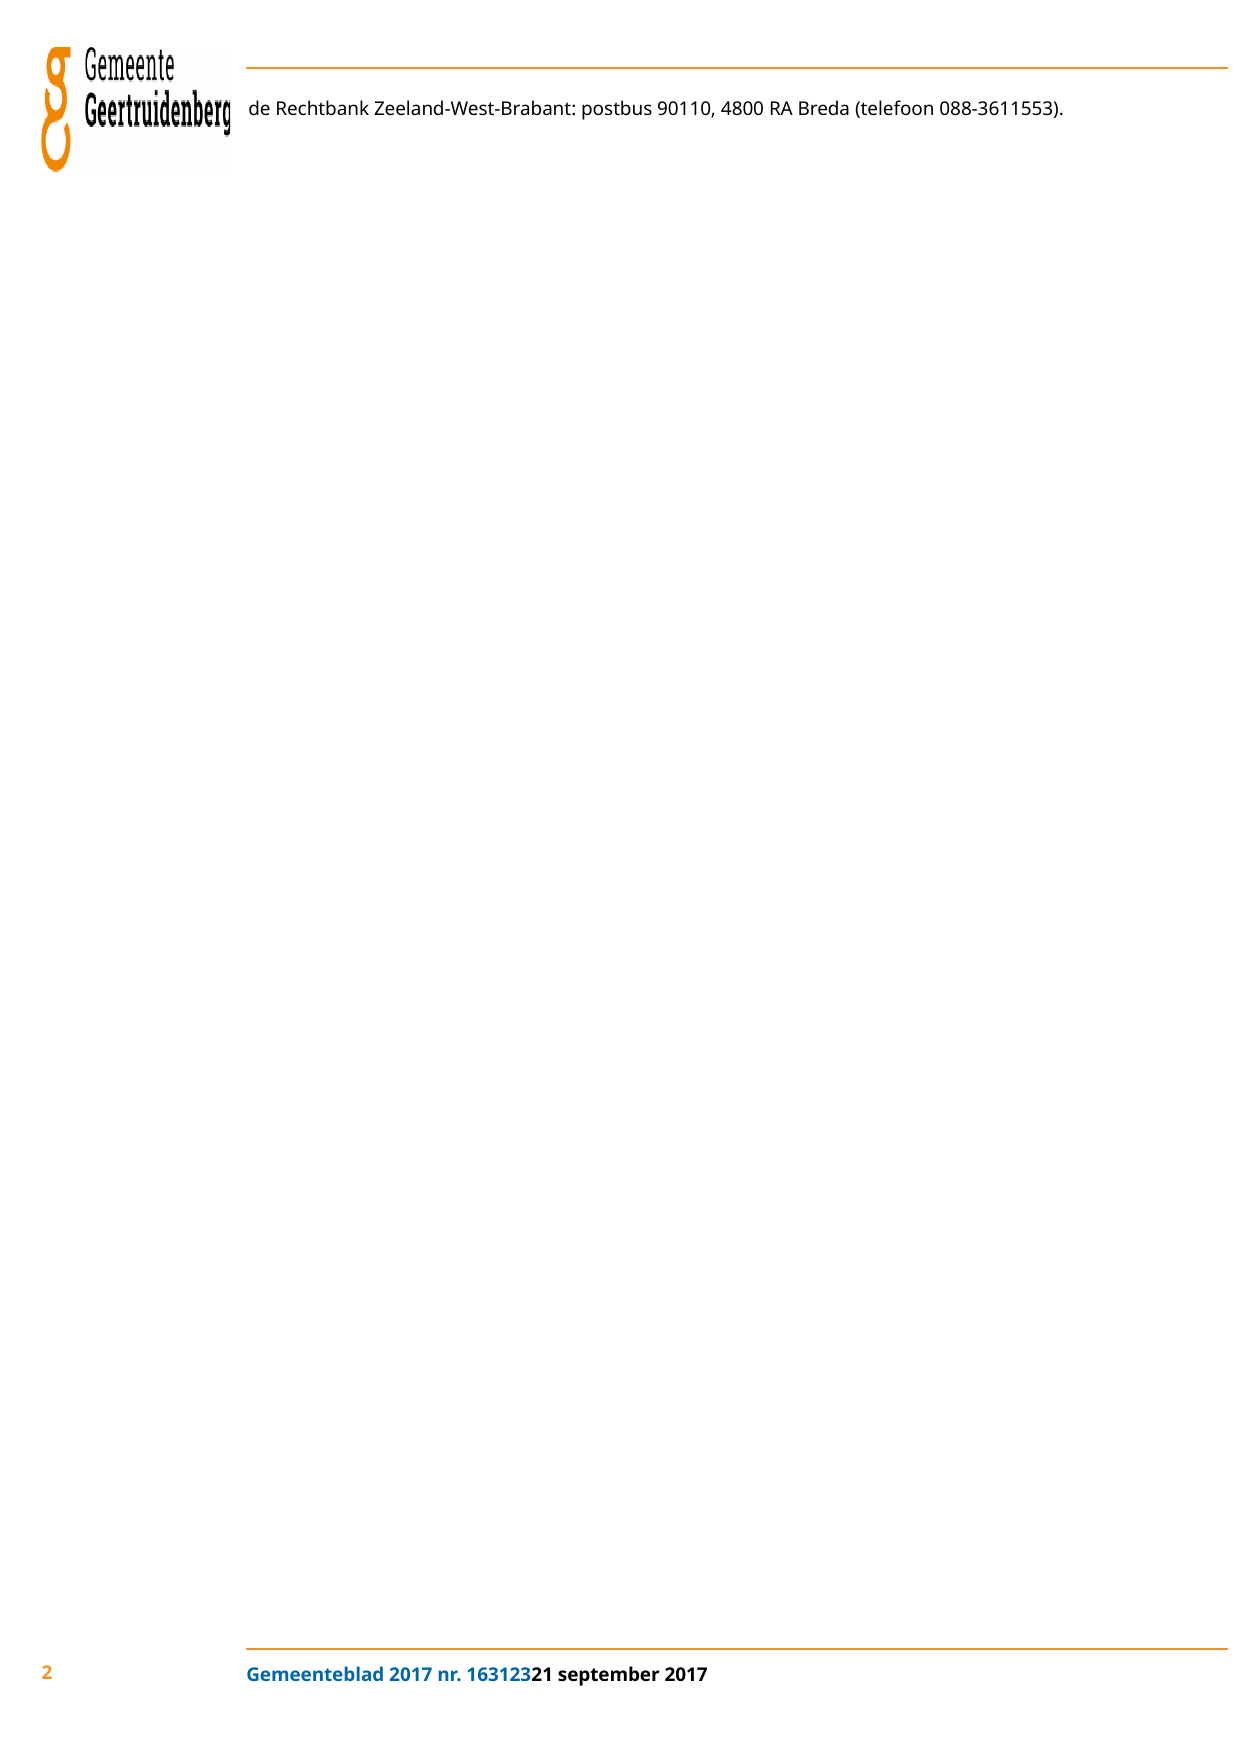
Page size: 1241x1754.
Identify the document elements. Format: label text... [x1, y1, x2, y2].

picture [41, 47, 231, 172]
text de Rechtbank Zeeland-West-Brabant: postbus 90110, 4800 RA Breda (telefoon 088-3611553). [248, 95, 1152, 121]
